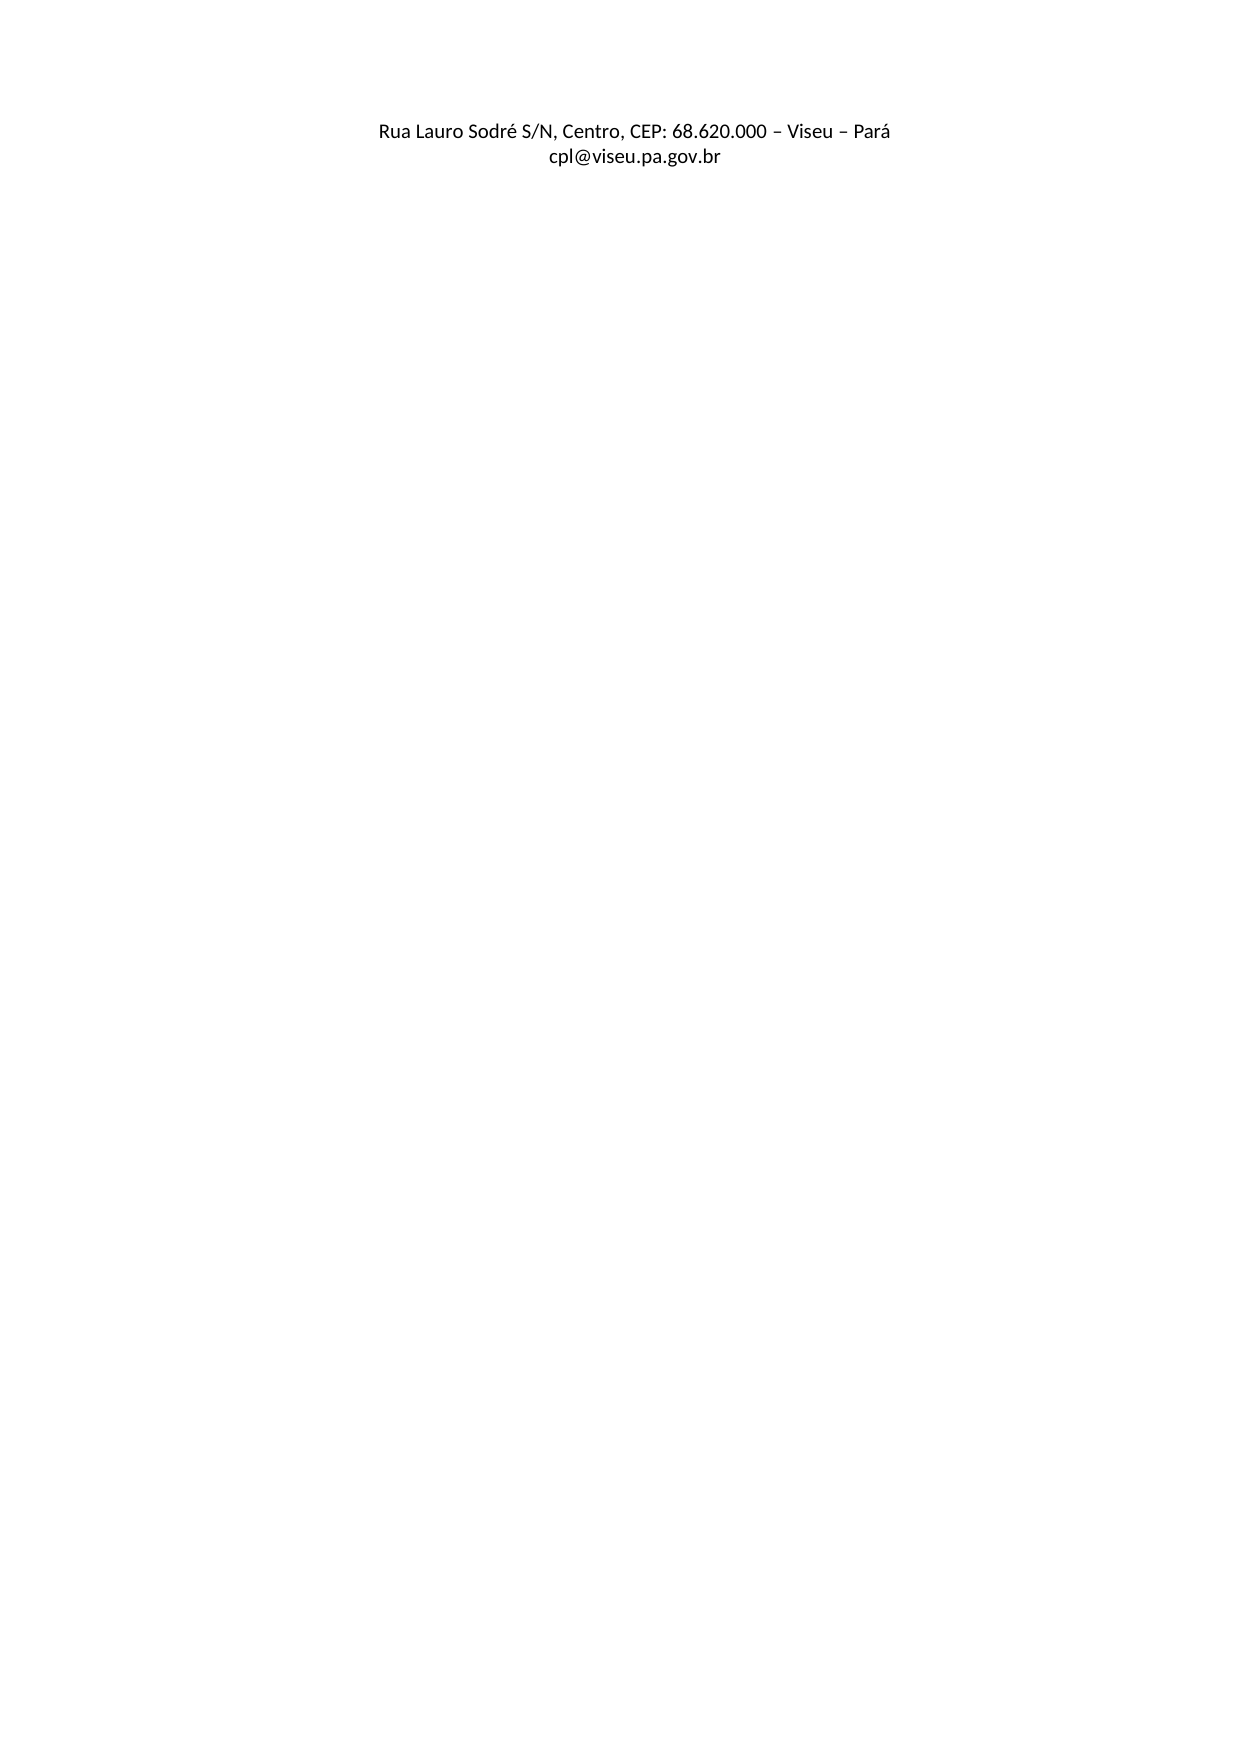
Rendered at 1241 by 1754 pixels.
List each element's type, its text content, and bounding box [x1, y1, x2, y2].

text Rua Lauro Sodré S/N, Centro, CEP: 68.620.000 – Viseu – Pará cpl@viseu.pa.gov.br [378, 118, 896, 168]
